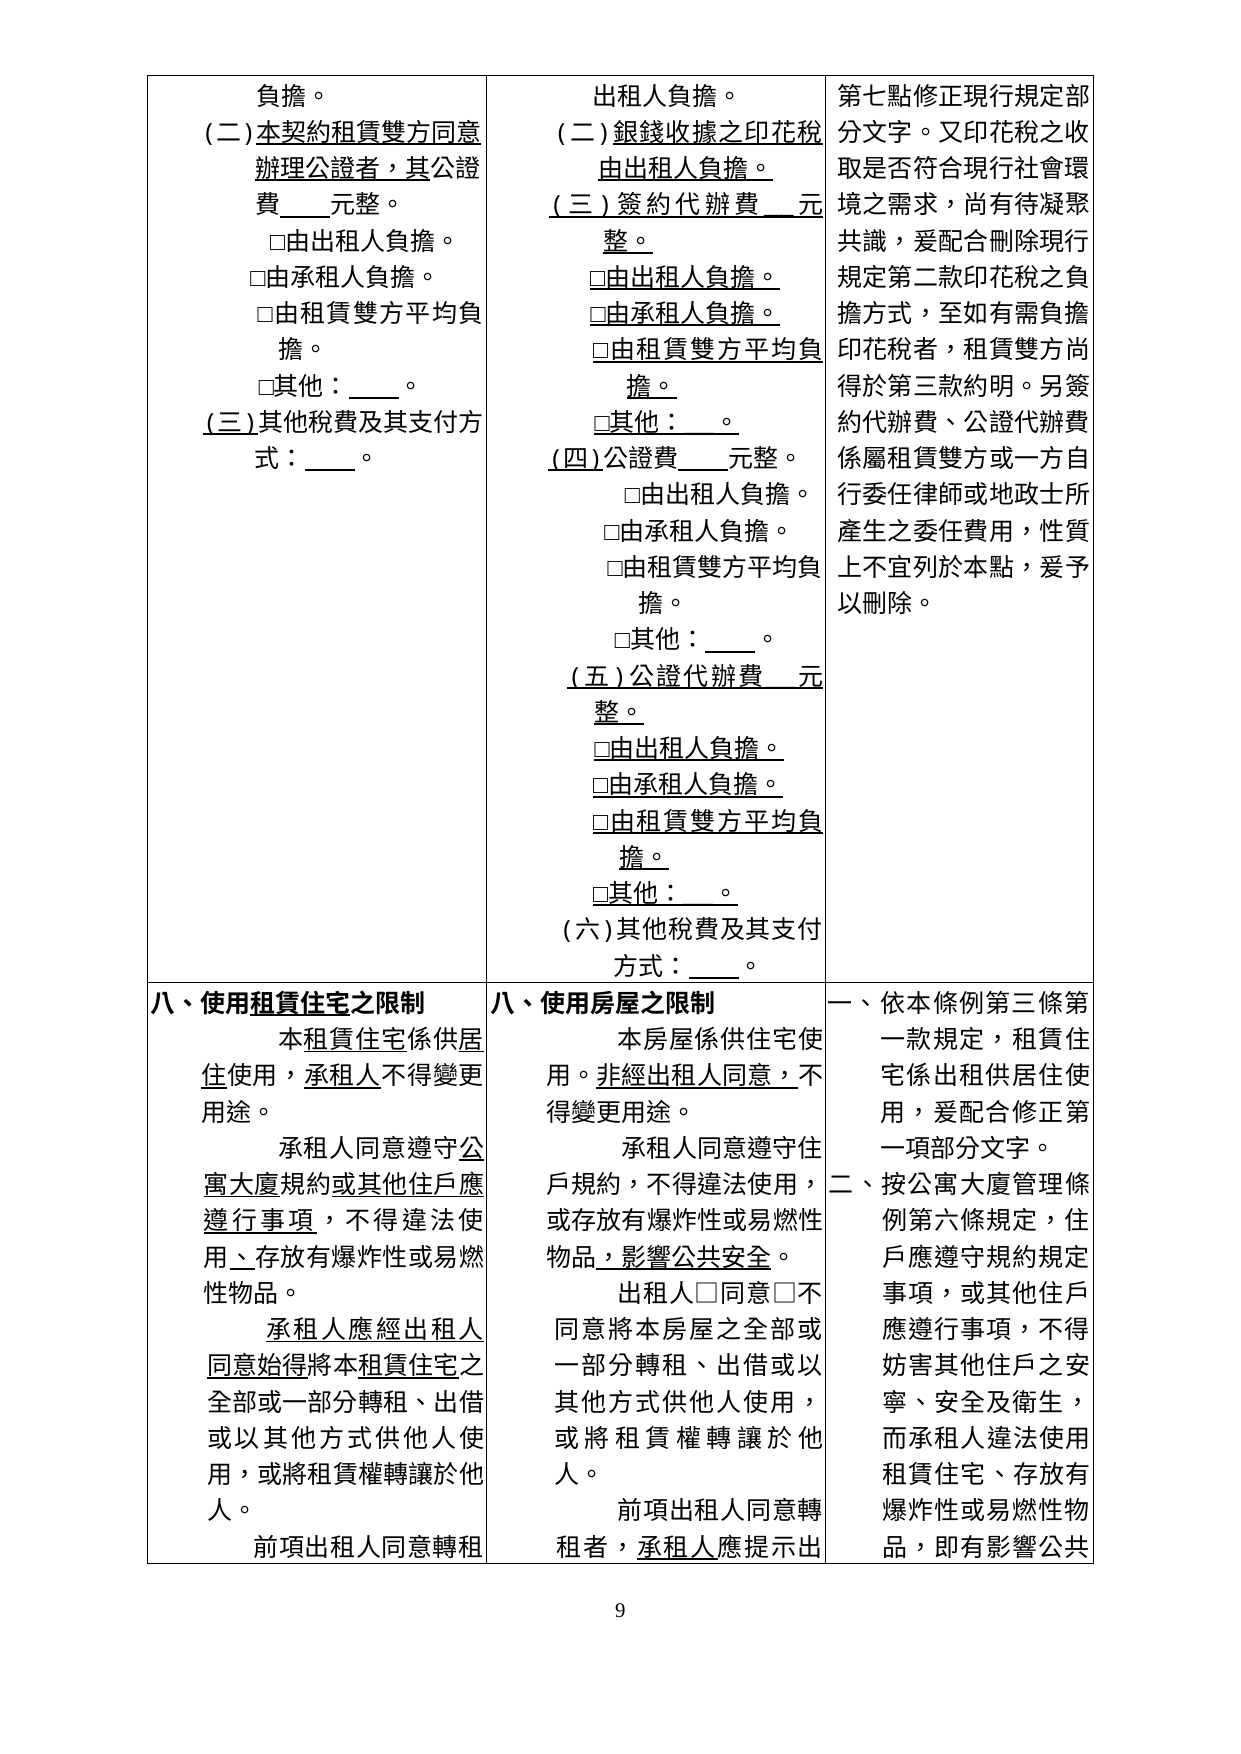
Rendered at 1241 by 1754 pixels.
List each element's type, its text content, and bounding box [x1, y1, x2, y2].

table_cell 出租人負擔。 (二)銀錢收據之印花稅由出租人負擔。 (三)簽約代辦費__元整。 □由出租人負擔。 □由承租人負擔。 □由租賃雙方平均負擔。 □其他：__。 (四)公證費 元整。 □由出租人負擔。 □由承租人負擔。 □由租賃雙方平均負擔。 □其他： 。 (五)公證代辦費__元整。 □由出租人負擔。 □由承租人負擔。 □由租賃雙方平均負擔。 □其他：__。 (六)其他稅費及其支付方式： 。 [487, 76, 825, 982]
table_cell 八、使用房屋之限制 本房屋係供住宅使用。非經出租人同意，不得變更用途。 承租人同意遵守住戶規約，不得違法使用，或存放有爆炸性或易燃性物品，影響公共安全。 出租人□同意□不同意將本房屋之全部或一部分轉租、出借或以其他方式供他人使用，或將租賃權轉讓於他人。 前項出租人同意轉租者，承租人應提示出 [487, 983, 825, 1563]
table_cell 負擔。 (二)本契約租賃雙方同意辦理公證者，其公證費 元整。 □由出租人負擔。 □由承租人負擔。 □由租賃雙方平均負擔。 □其他： 。 (三)其他稅費及其支付方式： 。 [148, 76, 486, 982]
table_cell 第七點修正現行規定部分文字。又印花稅之收取是否符合現行社會環境之需求，尚有待凝聚共識，爰配合刪除現行規定第二款印花稅之負擔方式，至如有需負擔印花稅者，租賃雙方尚得於第三款約明。另簽約代辦費、公證代辦費係屬租賃雙方或一方自行委任律師或地政士所產生之委任費用，性質上不宜列於本點，爰予以刪除。 [826, 76, 1093, 982]
table_cell 一、依本條例第三條第一款規定，租賃住宅係出租供居住使用，爰配合修正第一項部分文字。 二、按公寓大廈管理條例第六條規定，住戶應遵守規約規定事項，或其他住戶應遵行事項，不得妨害其他住戶之安寧、安全及衛生，而承租人違法使用租賃住宅、存放有爆炸性或易燃性物品，即有影響公共 [826, 983, 1093, 1563]
table_cell 八、使用租賃住宅之限制 本租賃住宅係供居住使用，承租人不得變更用途。 承租人同意遵守公寓大廈規約或其他住戶應遵行事項，不得違法使用、存放有爆炸性或易燃性物品。 承租人應經出租人同意始得將本租賃住宅之全部或一部分轉租、出借或以其他方式供他人使用，或將租賃權轉讓於他人。 前項出租人同意轉租 [148, 983, 486, 1563]
